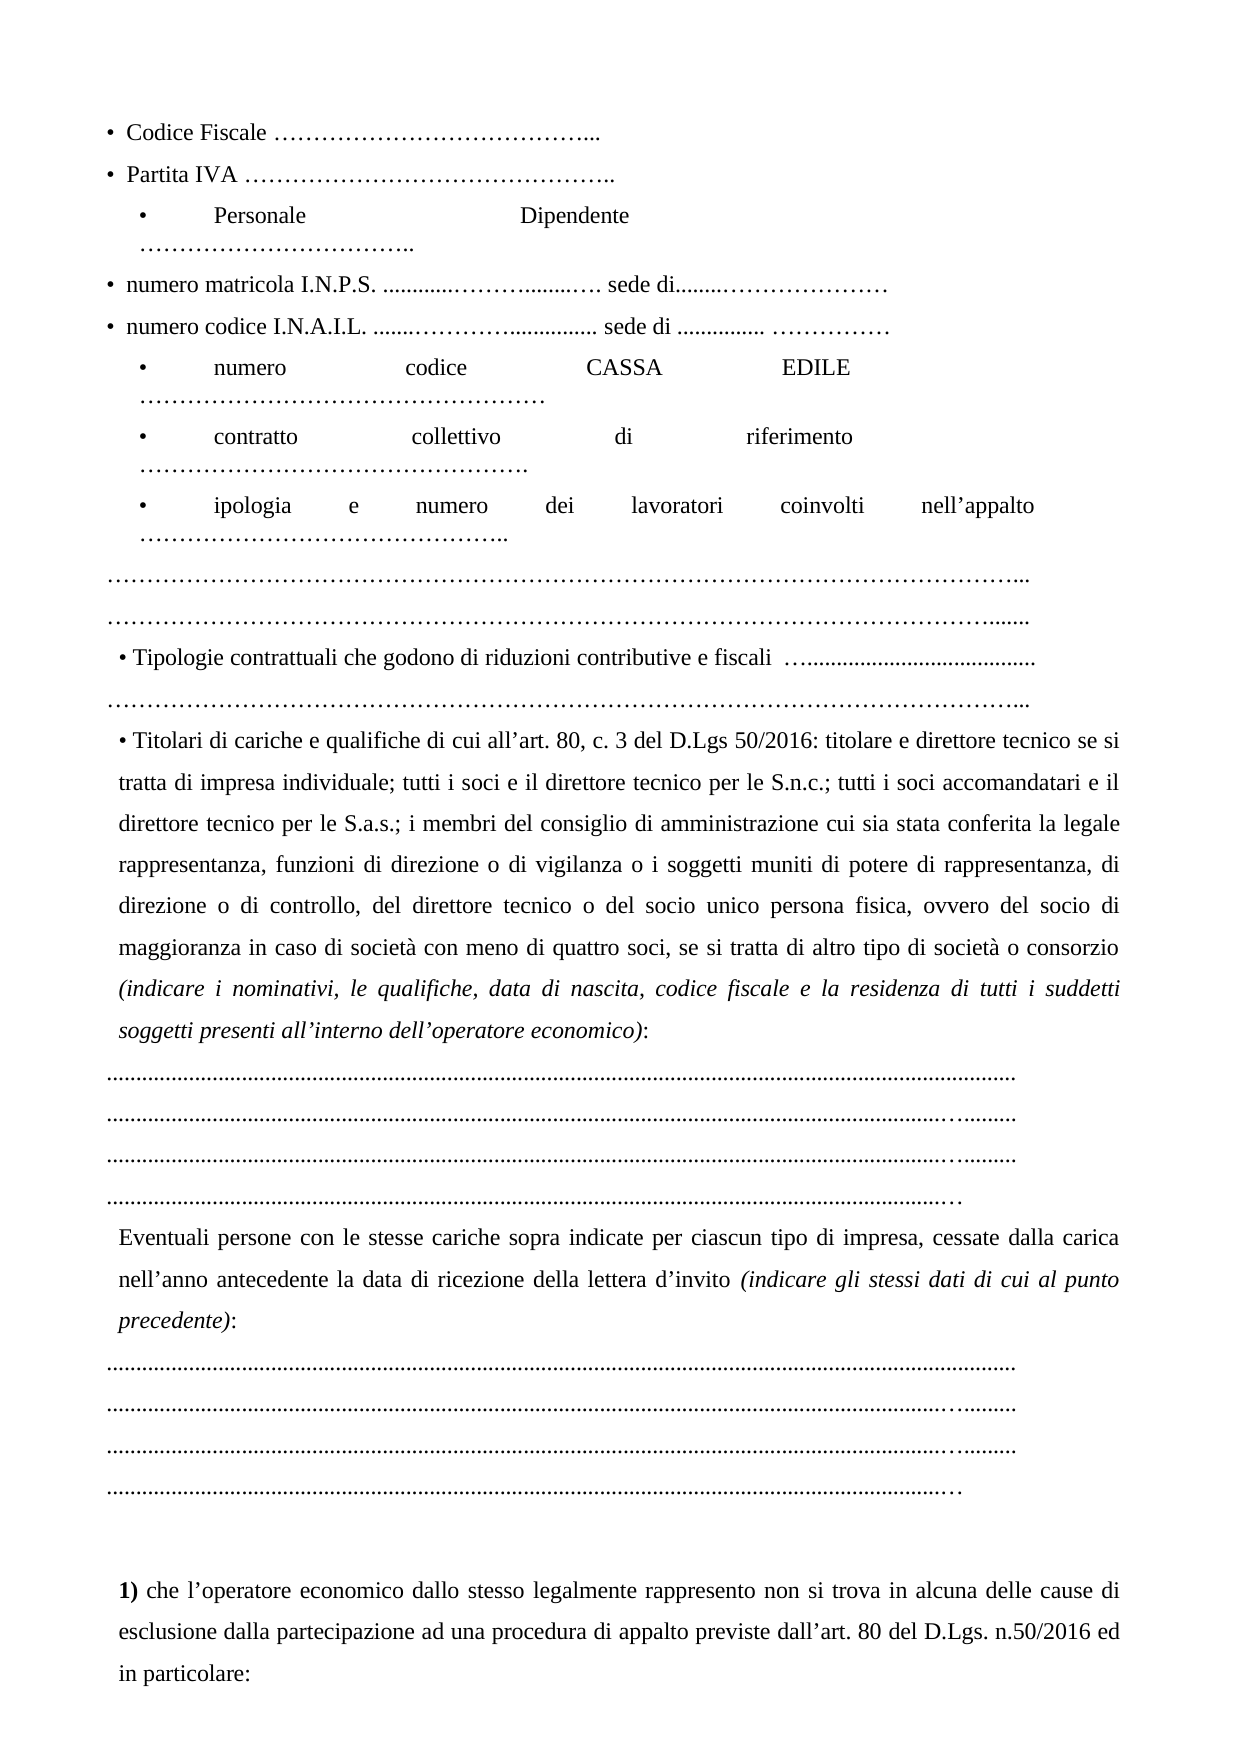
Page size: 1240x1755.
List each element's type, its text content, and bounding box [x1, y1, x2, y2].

list che l’operatore economico dallo stesso legalmente rappresento non si trova in alcuna delle cause di esclusione dalla partecipazione ad una procedura di appalto previste dall’art. 80 del D.Lgs. n.50/2016 ed in particolare: [118, 1576, 1120, 1686]
text • numero codice I.N.A.I.L. .......…………............... sede di ............... …………… [106, 312, 908, 339]
text ........................................................................................................................................................... [106, 1058, 1043, 1085]
list Titolari di cariche e qualifiche di cui all’art. 80, c. 3 del D.Lgs 50/2016: titolare e direttore tecnico se si tratta di impresa individuale; tutti i soci e il direttore tecnico per le S.n.c.; tutti i soci accomandatari e il direttore tecnico per le S.a.s.; i membri del consiglio di amministrazione cui sia stata conferita la legale rappresentanza, funzioni di direzione o di vigilanza o i soggetti muniti di potere di rappresentanza, di direzione o di controllo, del direttore tecnico o del socio unico persona fisica, ovvero del socio di maggioranza in caso di società con meno di quattro soci, se si tratta di altro tipo di società o consorzio (indicare i nominativi, le qualifiche, data di nascita, codice fiscale e la residenza di tutti i suddetti soggetti presenti all’interno dell’operatore economico): [118, 726, 1120, 1043]
list numero codice CASSA EDILE …………………………………………… [139, 353, 851, 408]
text …………………………………………………………………………………………………....... [106, 602, 1047, 629]
text ........................................................................................................................................................... [106, 1348, 1043, 1376]
list ipologia e numero dei lavoratori coinvolti nell’appalto ……………………………………….. [139, 491, 1035, 546]
text ……………………………………………………………………………………………………... [106, 560, 1047, 588]
text ……………………………………………………………………………………………………... [106, 684, 1047, 712]
text ..............................................................................................................................................…......... [106, 1099, 1043, 1127]
text ..............................................................................................................................................…......... [106, 1389, 1043, 1417]
text ..............................................................................................................................................…......... [106, 1141, 1043, 1168]
text • Codice Fiscale …………………………………... [106, 118, 615, 146]
text Eventuali persone con le stesse cariche sopra indicate per ciascun tipo di impresa, cessate dalla carica nell’anno antecedente la data di ricezione della lettera d’invito (indicare gli stessi dati di cui al punto precedente): [118, 1223, 1120, 1334]
text ..............................................................................................................................................… [106, 1472, 989, 1500]
text ..............................................................................................................................................… [106, 1182, 989, 1209]
text • numero matricola I.N.P.S. ............………........…. sede di........………………… [106, 270, 903, 298]
text • Partita IVA ……………………………………….. [106, 159, 622, 187]
list contratto collettivo di riferimento …………………………………………. [139, 422, 853, 477]
list Tipologie contrattuali che godono di riduzioni contributive e fiscali …....................................... [118, 643, 1044, 671]
text ..............................................................................................................................................…......... [106, 1431, 1043, 1458]
list Personale Dipendente …………………………….. [139, 201, 629, 256]
